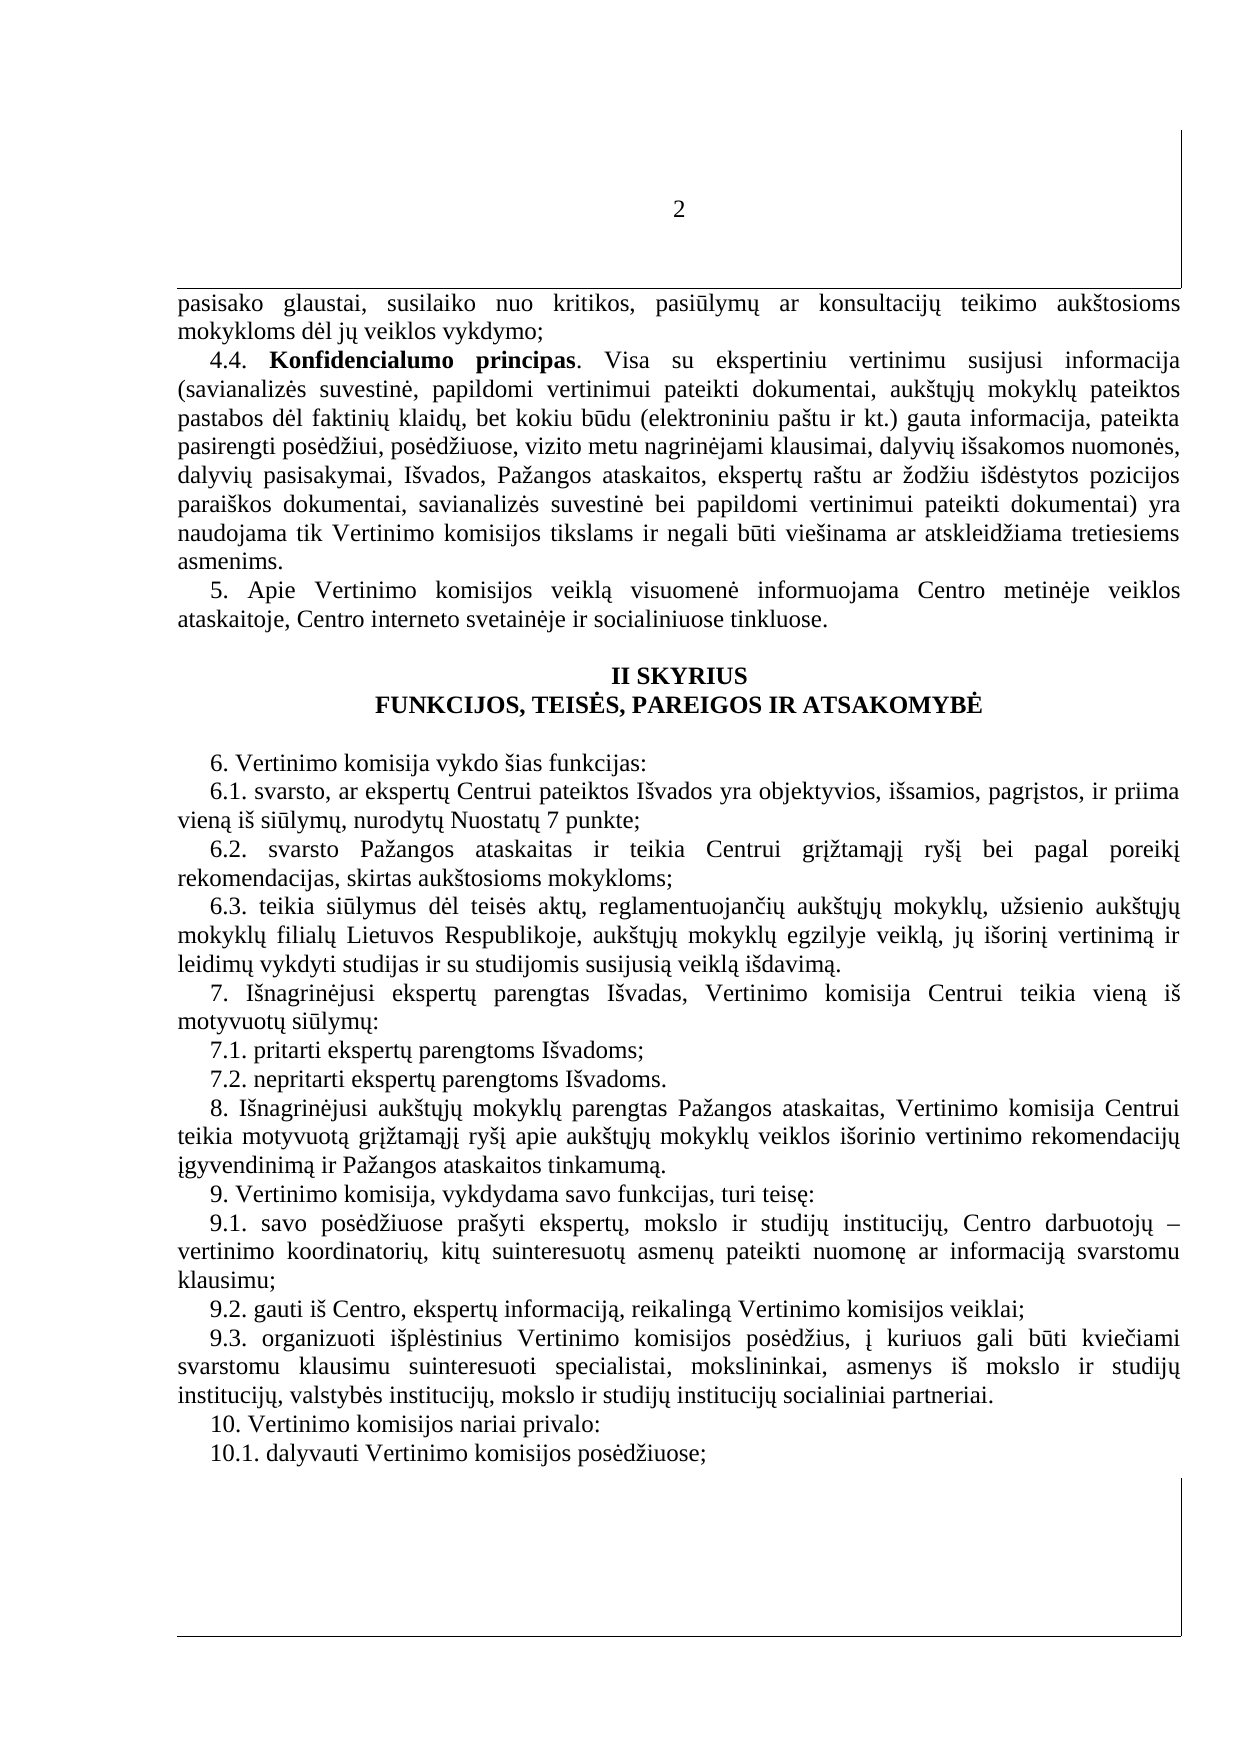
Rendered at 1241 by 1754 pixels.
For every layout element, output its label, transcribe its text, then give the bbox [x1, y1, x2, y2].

text FUNKCIJOS, TEISĖS, PAREIGOS IR ATSAKOMYBĖ [177, 690, 1181, 719]
text 9.3. organizuoti išplėstinius Vertinimo komisijos posėdžius, į kuriuos gali būti kviečiami svarstomu klausimu suinteresuoti specialistai, mokslininkai, asmenys iš mokslo ir studijų institucijų, valstybės institucijų, mokslo ir studijų institucijų socialiniai partneriai. [177, 1323, 1181, 1409]
text 7. Išnagrinėjusi ekspertų parengtas Išvadas, Vertinimo komisija Centrui teikia vieną iš motyvuotų siūlymų: [177, 978, 1181, 1035]
text 7.1. pritarti ekspertų parengtoms Išvadoms; [177, 1035, 1181, 1064]
text 9.1. savo posėdžiuose prašyti ekspertų, mokslo ir studijų institucijų, Centro darbuotojų – vertinimo koordinatorių, kitų suinteresuotų asmenų pateikti nuomonę ar informaciją svarstomu klausimu; [177, 1208, 1181, 1294]
text 6.3. teikia siūlymus dėl teisės aktų, reglamentuojančių aukštųjų mokyklų, užsienio aukštųjų mokyklų filialų Lietuvos Respublikoje, aukštųjų mokyklų egzilyje veiklą, jų išorinį vertinimą ir leidimų vykdyti studijas ir su studijomis susijusią veiklą išdavimą. [177, 891, 1181, 978]
text 7.2. nepritarti ekspertų parengtoms Išvadoms. [177, 1064, 1181, 1093]
text 4.4. Konfidencialumo principas. Visa su ekspertiniu vertinimu susijusi informacija (savianalizės suvestinė, papildomi vertinimui pateikti dokumentai, aukštųjų mokyklų pateiktos pastabos dėl faktinių klaidų, bet kokiu būdu (elektroniniu paštu ir kt.) gauta informacija, pateikta pasirengti posėdžiui, posėdžiuose, vizito metu nagrinėjami klausimai, dalyvių išsakomos nuomonės, dalyvių pasisakymai, Išvados, Pažangos ataskaitos, ekspertų raštu ar žodžiu išdėstytos pozicijos paraiškos dokumentai, savianalizės suvestinė bei papildomi vertinimui pateikti dokumentai) yra naudojama tik Vertinimo komisijos tikslams ir negali būti viešinama ar atskleidžiama tretiesiems asmenims. [177, 345, 1181, 575]
text II SKYRIUS [177, 661, 1181, 690]
text 6.1. svarsto, ar ekspertų Centrui pateiktos Išvados yra objektyvios, išsamios, pagrįstos, ir priima vieną iš siūlymų, nurodytų Nuostatų 7 punkte; [177, 776, 1181, 834]
text 6.2. svarsto Pažangos ataskaitas ir teikia Centrui grįžtamąjį ryšį bei pagal poreikį rekomendacijas, skirtas aukštosioms mokykloms; [177, 834, 1181, 891]
text 8. Išnagrinėjusi aukštųjų mokyklų parengtas Pažangos ataskaitas, Vertinimo komisija Centrui teikia motyvuotą grįžtamąjį ryšį apie aukštųjų mokyklų veiklos išorinio vertinimo rekomendacijų įgyvendinimą ir Pažangos ataskaitos tinkamumą. [177, 1093, 1181, 1179]
text 10. Vertinimo komisijos nariai privalo: [177, 1409, 1181, 1438]
text 10.1. dalyvauti Vertinimo komisijos posėdžiuose; [177, 1438, 1181, 1466]
text 6. Vertinimo komisija vykdo šias funkcijas: [177, 748, 1181, 776]
text 9.2. gauti iš Centro, ekspertų informaciją, reikalingą Vertinimo komisijos veiklai; [177, 1294, 1181, 1323]
text 9. Vertinimo komisija, vykdydama savo funkcijas, turi teisę: [177, 1179, 1181, 1208]
text 5. Apie Vertinimo komisijos veiklą visuomenė informuojama Centro metinėje veiklos ataskaitoje, Centro interneto svetainėje ir socialiniuose tinkluose. [177, 575, 1181, 633]
text pasisako glaustai, susilaiko nuo kritikos, pasiūlymų ar konsultacijų teikimo aukštosioms mokykloms dėl jų veiklos vykdymo; [177, 288, 1181, 345]
